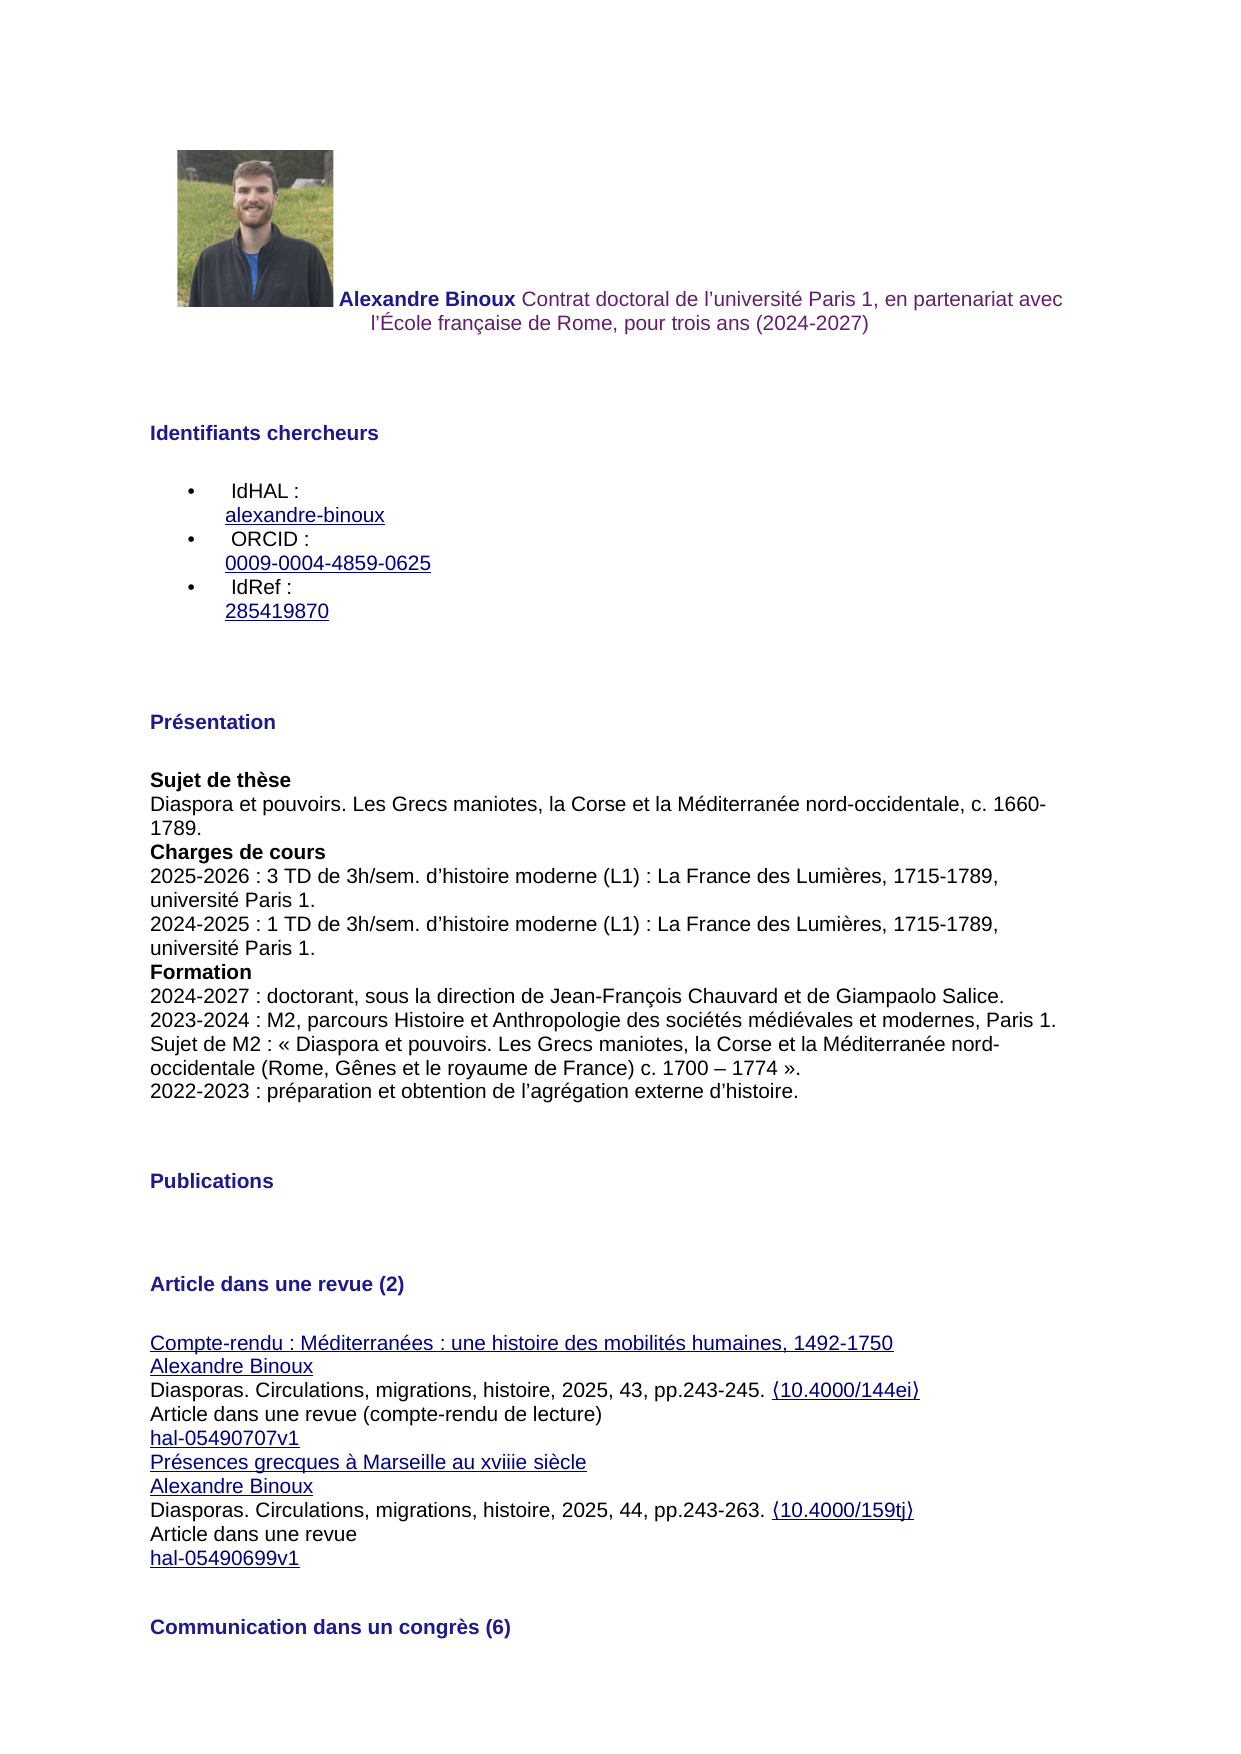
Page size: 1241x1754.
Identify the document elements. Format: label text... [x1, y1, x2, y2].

subtitle Publications [150, 1169, 1090, 1193]
text 2024-2027 : doctorant, sous la direction de Jean-François Chauvard et de Giampaolo Salice. [150, 983, 1090, 1007]
list IdRef : [187, 575, 1090, 599]
list 0009-0004-4859-0625 [187, 551, 1090, 575]
subtitle Présentation [150, 709, 1090, 733]
subtitle Identifiants chercheurs [150, 421, 1090, 445]
text Charges de cours [150, 840, 1090, 864]
table_cell Présences grecques à Marseille au xviiie siècle Alexandre Binoux Diasporas. Circulations, migrations, histoire, 2025, 44, pp.243-263. ⟨10.4000/159tj⟩ Article dans une revue hal-05490699v1 [150, 1450, 1090, 1570]
subtitle Alexandre Binoux Contrat doctoral de l’université Paris 1, en partenariat avec l’École française de Rome, pour trois ans (2024-2027) [150, 150, 1090, 334]
list 285419870 [187, 599, 1090, 623]
list alexandre-binoux [187, 503, 1090, 527]
list ORCID : [187, 527, 1090, 551]
list IdHAL : [187, 479, 1090, 503]
subtitle Communication dans un congrès (6) [150, 1615, 1090, 1639]
table_header Compte-rendu : Méditerranées : une histoire des mobilités humaines, 1492-1750 Alexandre Binoux Diasporas. Circulations, migrations, histoire, 2025, 43, pp.243-245. ⟨10.4000/144ei⟩ Article dans une revue (compte-rendu de lecture) hal-05490707v1 [150, 1330, 1090, 1450]
text 2025-2026 : 3 TD de 3h/sem. d’histoire moderne (L1) : La France des Lumières, 1715-1789, université Paris 1. [150, 864, 1090, 912]
text Sujet de thèse [150, 768, 1090, 792]
picture [177, 150, 334, 307]
text 2024-2025 : 1 TD de 3h/sem. d’histoire moderne (L1) : La France des Lumières, 1715-1789, université Paris 1. [150, 912, 1090, 959]
subtitle Article dans une revue (2) [150, 1272, 1090, 1296]
text 2022-2023 : préparation et obtention de l’agrégation externe d’histoire. [150, 1079, 1090, 1103]
text Diaspora et pouvoirs. Les Grecs maniotes, la Corse et la Méditerranée nord-occidentale, c. 1660-1789. [150, 792, 1090, 840]
text 2023-2024 : M2, parcours Histoire et Anthropologie des sociétés médiévales et modernes, Paris 1. Sujet de M2 : « Diaspora et pouvoirs. Les Grecs maniotes, la Corse et la Méditerranée nord-occidentale (Rome, Gênes et le royaume de France) c. 1700 – 1774 ». [150, 1007, 1090, 1079]
text Formation [150, 959, 1090, 983]
